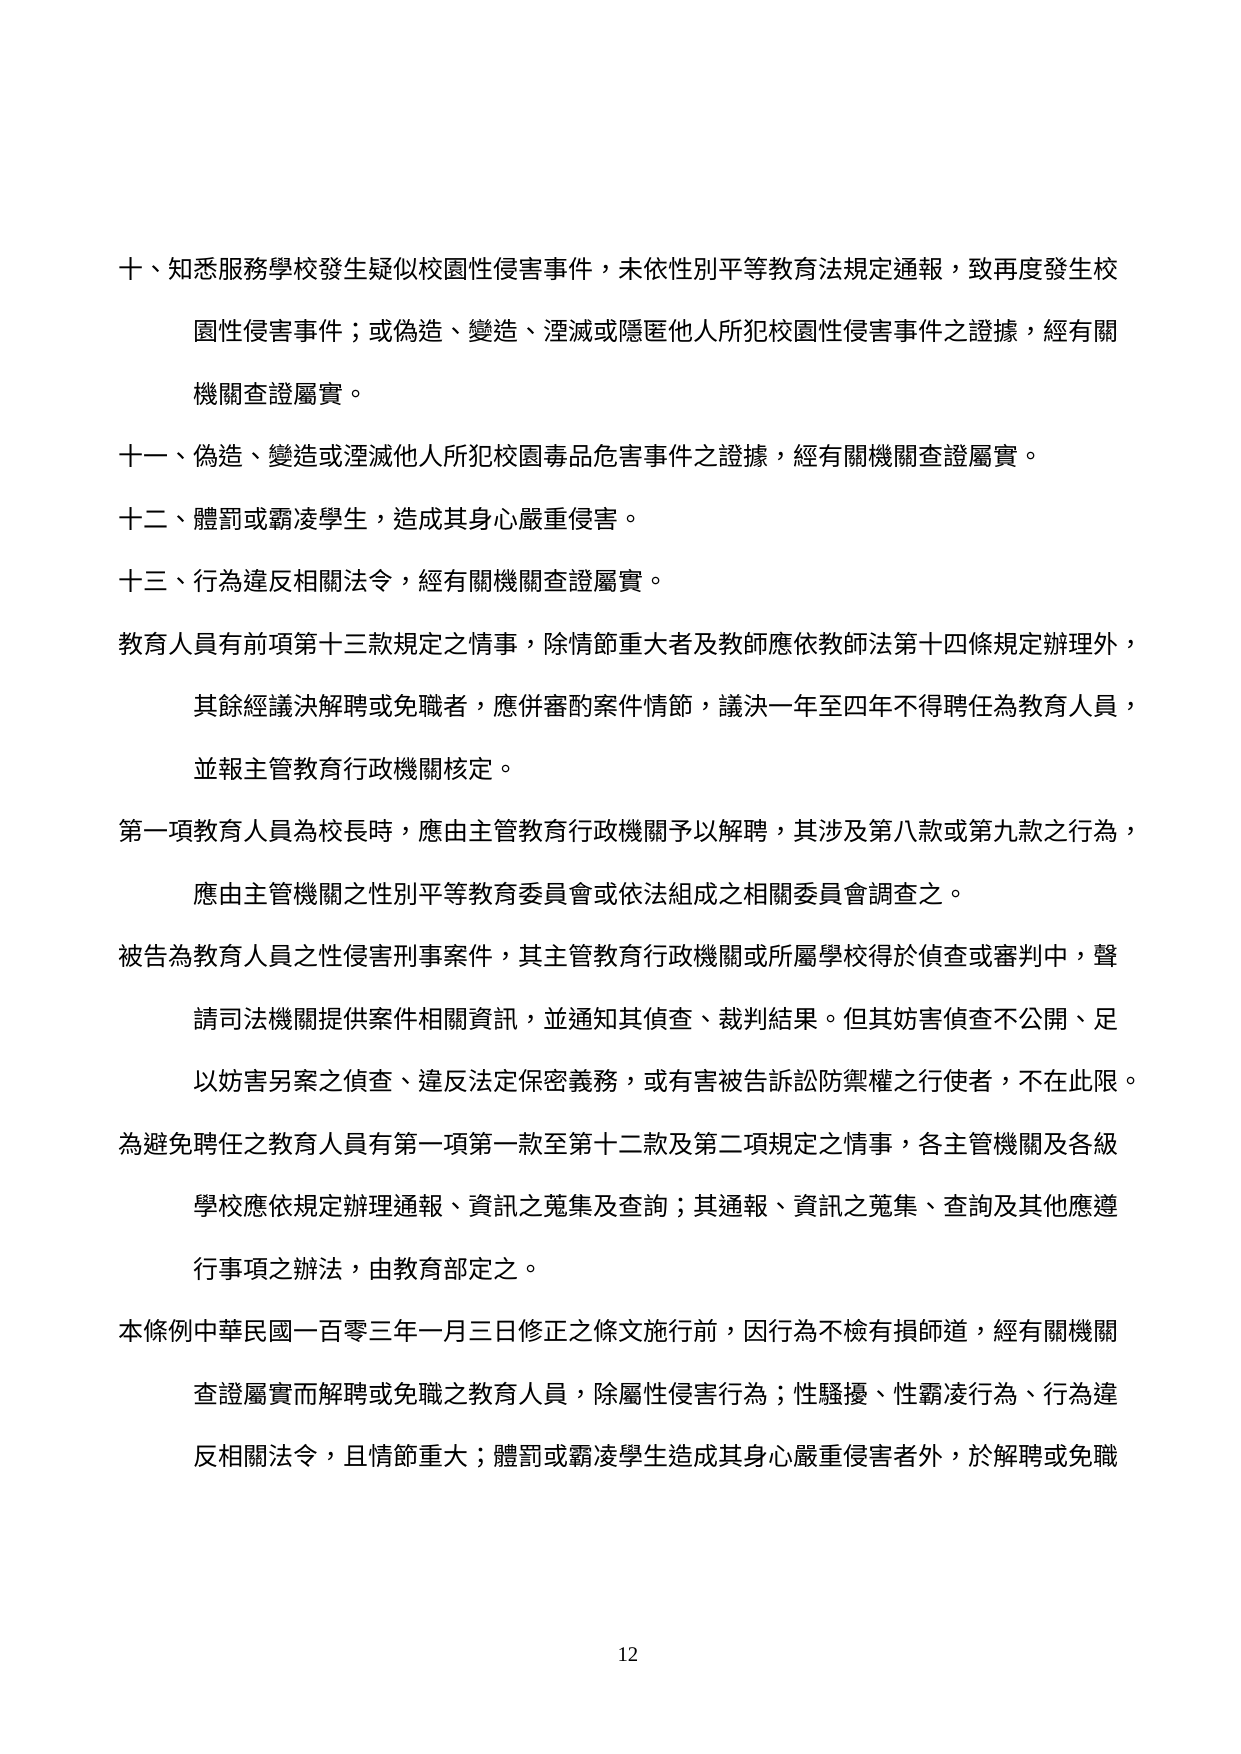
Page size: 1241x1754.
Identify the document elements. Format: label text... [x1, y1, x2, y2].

text 本條例中華民國一百零三年一月三日修正之條文施行前，因行為不檢有損師道，經有關機關查證屬實而解聘或免職之教育人員，除屬性侵害行為；性騷擾、性霸凌行為、行為違反相關法令，且情節重大；體罰或霸凌學生造成其身心嚴重侵害者外，於解聘或免職 [118, 1288, 1137, 1476]
text 十一、偽造、變造或湮滅他人所犯校園毒品危害事件之證據，經有關機關查證屬實。 [118, 413, 1137, 476]
text 十、知悉服務學校發生疑似校園性侵害事件，未依性別平等教育法規定通報，致再度發生校園性侵害事件；或偽造、變造、湮滅或隱匿他人所犯校園性侵害事件之證據，經有關機關查證屬實。 [118, 226, 1137, 413]
text 第一項教育人員為校長時，應由主管教育行政機關予以解聘，其涉及第八款或第九款之行為，應由主管機關之性別平等教育委員會或依法組成之相關委員會調查之。 [118, 788, 1137, 913]
text 教育人員有前項第十三款規定之情事，除情節重大者及教師應依教師法第十四條規定辦理外，其餘經議決解聘或免職者，應併審酌案件情節，議決一年至四年不得聘任為教育人員，並報主管教育行政機關核定。 [118, 601, 1137, 788]
text 被告為教育人員之性侵害刑事案件，其主管教育行政機關或所屬學校得於偵查或審判中，聲請司法機關提供案件相關資訊，並通知其偵查、裁判結果。但其妨害偵查不公開、足以妨害另案之偵查、違反法定保密義務，或有害被告訴訟防禦權之行使者，不在此限。 [118, 913, 1137, 1101]
text 為避免聘任之教育人員有第一項第一款至第十二款及第二項規定之情事，各主管機關及各級學校應依規定辦理通報、資訊之蒐集及查詢；其通報、資訊之蒐集、查詢及其他應遵行事項之辦法，由教育部定之。 [118, 1101, 1137, 1288]
text 十二、體罰或霸凌學生，造成其身心嚴重侵害。 [118, 476, 1137, 538]
text 十三、行為違反相關法令，經有關機關查證屬實。 [118, 538, 1137, 601]
